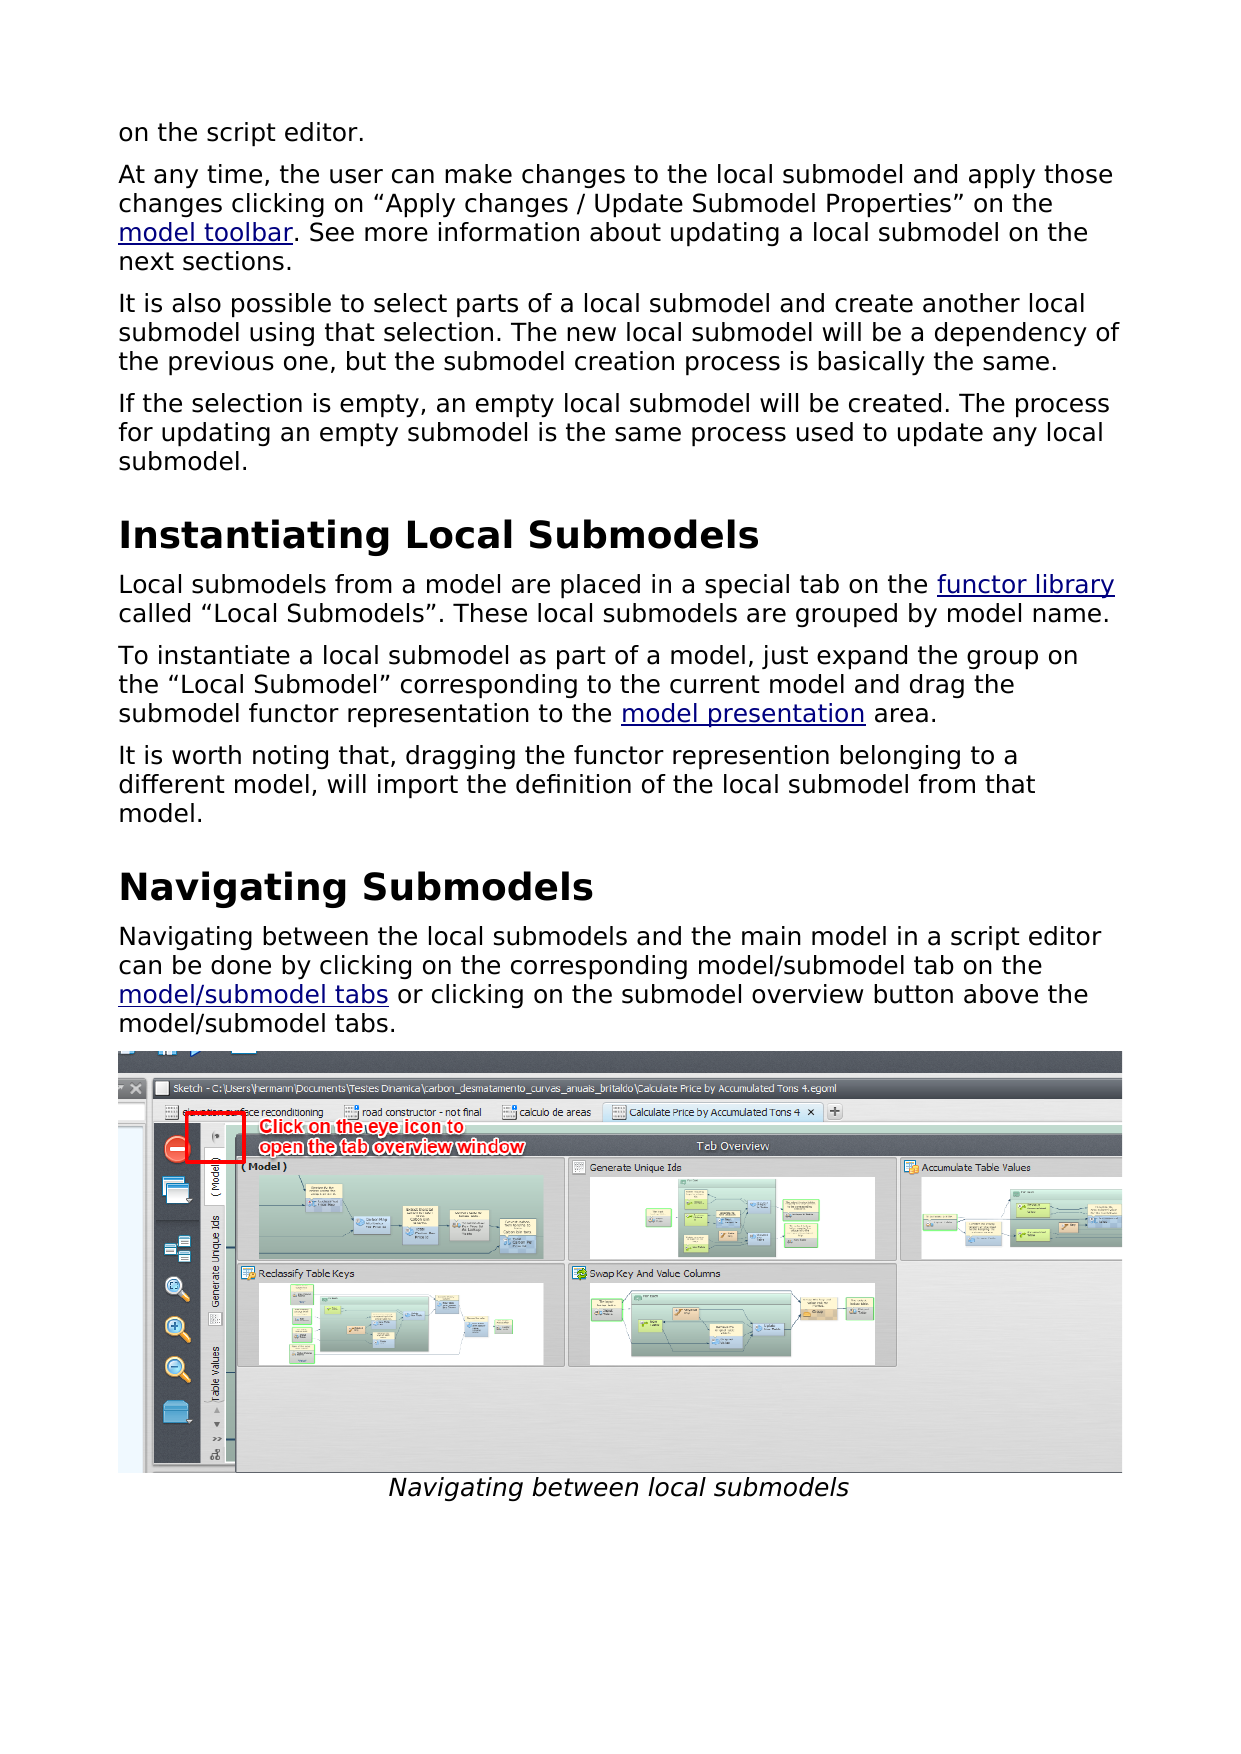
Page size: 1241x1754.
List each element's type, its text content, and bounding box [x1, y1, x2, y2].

text If the selection is empty, an empty local submodel will be created. The process for updating an empty submodel is the same process used to update any local submodel. [118, 389, 1122, 476]
text It is also possible to select parts of a local submodel and create another local submodel using that selection. The new local submodel will be a dependency of the previous one, but the submodel creation process is basically the same. [118, 289, 1122, 376]
text It is worth noting that, dragging the functor represention belonging to a different model, will import the definition of the local submodel from that model. [118, 741, 1122, 828]
text Navigating between the local submodels and the main model in a script editor can be done by clicking on the corresponding model/submodel tab on the model/submodel tabs or clicking on the submodel overview button above the model/submodel tabs. [118, 922, 1122, 1039]
text At any time, the user can make changes to the local submodel and apply those changes clicking on “Apply changes / Update Submodel Properties” on the model toolbar. See more information about updating a local submodel on the next sections. [118, 160, 1122, 276]
text To instantiate a local submodel as part of a model, just expand the group on the “Local Submodel” corresponding to the current model and drag the submodel functor representation to the model presentation area. [118, 641, 1122, 728]
text Local submodels from a model are placed in a special tab on the functor library called “Local Submodels”. These local submodels are grouped by model name. [118, 570, 1122, 628]
picture [118, 1051, 1123, 1473]
subtitle Instantiating Local Submodels [118, 514, 1122, 558]
text Navigating between local submodels [118, 1473, 1122, 1502]
subtitle Navigating Submodels [118, 866, 1122, 909]
text on the script editor. [118, 118, 1122, 147]
